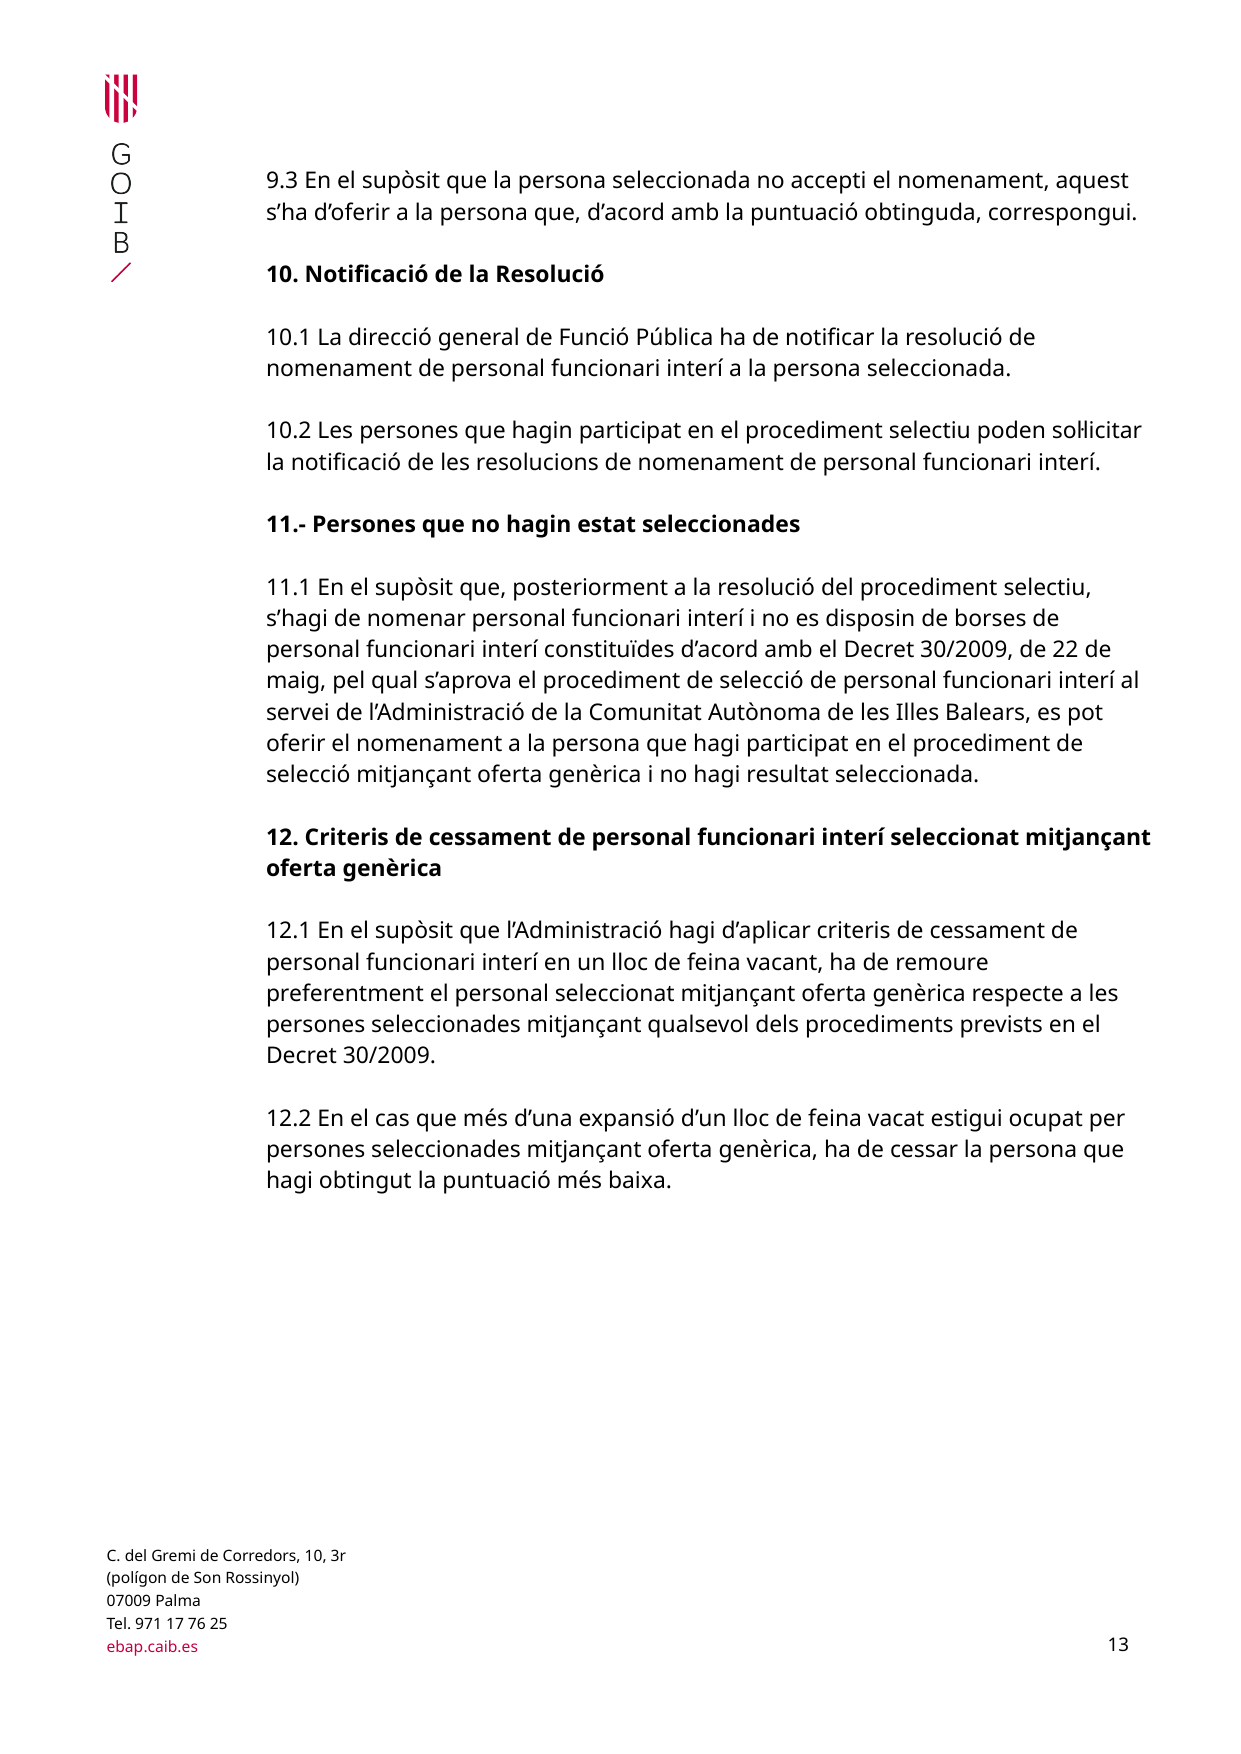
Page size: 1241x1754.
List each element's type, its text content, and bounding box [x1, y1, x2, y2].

picture [76, 51, 166, 313]
text 9.3 En el supòsit que la persona seleccionada no accepti el nomenament, aquest s’ha d’oferir a la persona que, d’acord amb la puntuació obtinguda, correspongui. [266, 164, 1152, 227]
text 10.2 Les persones que hagin participat en el procediment selectiu poden sol·licitar la notificació de les resolucions de nomenament de personal funcionari interí. [266, 414, 1152, 477]
text 10. Notificació de la Resolució [266, 258, 1152, 289]
text 11.1 En el supòsit que, posteriorment a la resolució del procediment selectiu, s’hagi de nomenar personal funcionari interí i no es disposin de borses de personal funcionari interí constituïdes d’acord amb el Decret 30/2009, de 22 de maig, pel qual s’aprova el procediment de selecció de personal funcionari interí al servei de l’Administració de la Comunitat Autònoma de les Illes Balears, es pot oferir el nomenament a la persona que hagi participat en el procediment de selecció mitjançant oferta genèrica i no hagi resultat seleccionada. [266, 570, 1152, 789]
text 10.1 La direcció general de Funció Pública ha de notificar la resolució de nomenament de personal funcionari interí a la persona seleccionada. [266, 320, 1152, 383]
text 12. Criteris de cessament de personal funcionari interí seleccionat mitjançant oferta genèrica [266, 820, 1152, 883]
text 12.2 En el cas que més d’una expansió d’un lloc de feina vacat estigui ocupat per persones seleccionades mitjançant oferta genèrica, ha de cessar la persona que hagi obtingut la puntuació més baixa. [266, 1102, 1152, 1195]
text 11.- Persones que no hagin estat seleccionades [266, 508, 1152, 539]
text 12.1 En el supòsit que l’Administració hagi d’aplicar criteris de cessament de personal funcionari interí en un lloc de feina vacant, ha de remoure preferentment el personal seleccionat mitjançant oferta genèrica respecte a les persones seleccionades mitjançant qualsevol dels procediments prevists en el Decret 30/2009. [266, 914, 1152, 1070]
